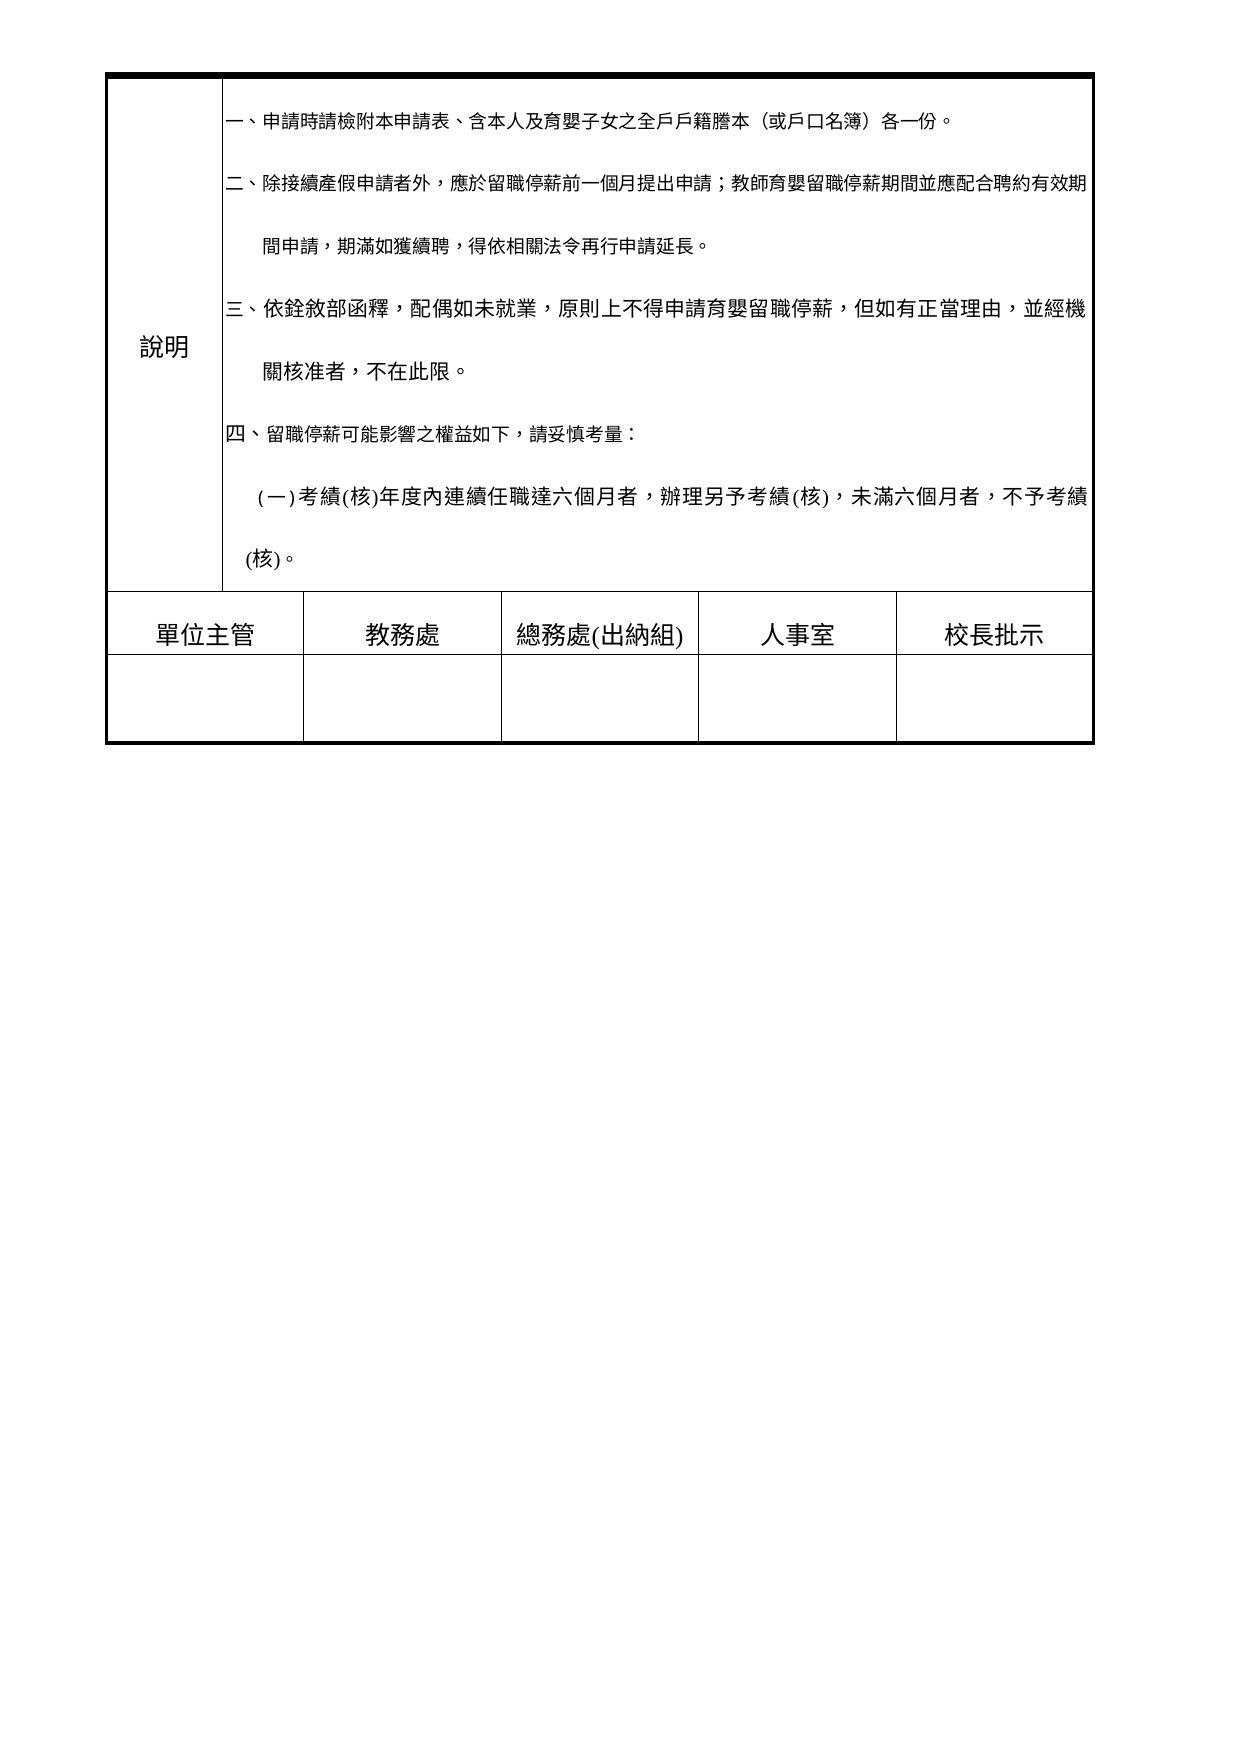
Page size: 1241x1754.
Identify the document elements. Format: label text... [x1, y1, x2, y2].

table_cell [502, 655, 698, 741]
table_cell [897, 655, 1092, 741]
table_cell 人事室 [699, 592, 896, 654]
table_cell [108, 655, 303, 741]
table_cell 總務處(出納組) [502, 592, 698, 654]
table_cell [304, 655, 501, 741]
table_cell 教務處 [304, 592, 501, 654]
table_cell 一、申請時請檢附本申請表、含本人及育嬰子女之全戶戶籍謄本（或戶口名簿）各一份。 二、除接續產假申請者外，應於留職停薪前一個月提出申請；教師育嬰留職停薪期間並應配合聘約有效期間申請，期滿如獲續聘，得依相關法令再行申請延長。 三、依銓敘部函釋，配偶如未就業，原則上不得申請育嬰留職停薪，但如有正當理由，並經機關核准者，不在此限。 四、留職停薪可能影響之權益如下，請妥慎考量： (一)考績(核)年度內連續任職達六個月者，辦理另予考績(核)，未滿六個月者，不予考績(核)。 (二)留職停薪期間不計入退休（職）年資，復職後亦不得購買年資。 (三)育嬰留職停薪者，其親屬死亡得依規定發給葬喪補助外，餘於留職停薪期間發生生活津貼之各項補助事故時，均不發給補助費。 (四)育嬰留職停薪選擇繼續參加公保者，其加保年資滿1年以上，得請領育嬰留職停薪津貼；選擇退保者，如發生殘廢、死亡及眷屬喪葬事故時，不得請領給付，亦不得要求補繳保險費改辦續保。 (五)育嬰留職停薪期滿復職後於學年度中兼任行政職務者，當年之休假日數依其服務年資按實際兼任行政職務月數比例核給，次學年度續兼者，休假日數依所具服務年資給假。 五、本申請書陳奉核可後，發給育嬰留職停薪同意函，育嬰留職停薪期滿前二十天，或期滿前申請原因消滅時，應返校申請復職，逾期經學校通知仍不申請者，依聘約暨相關法令規定處理。 六、復職後，應配合機關學校當業務（課務）時需要，接受業務（課務）之安排，而不以留職停薪前原業務（課務）為限。 七、所留通訊地址、號碼有變更者，應立即向本校人事室提出書面申請；有變更而未提出者，不得以本校復職通知之未送達為由，表示不服，尋求相關行政、司法之救濟。 [223, 79, 1092, 591]
table_cell 校長批示 [897, 592, 1092, 654]
table_cell 說明 [108, 79, 222, 591]
table_cell 單位主管 [108, 592, 303, 654]
table_cell [699, 655, 896, 741]
